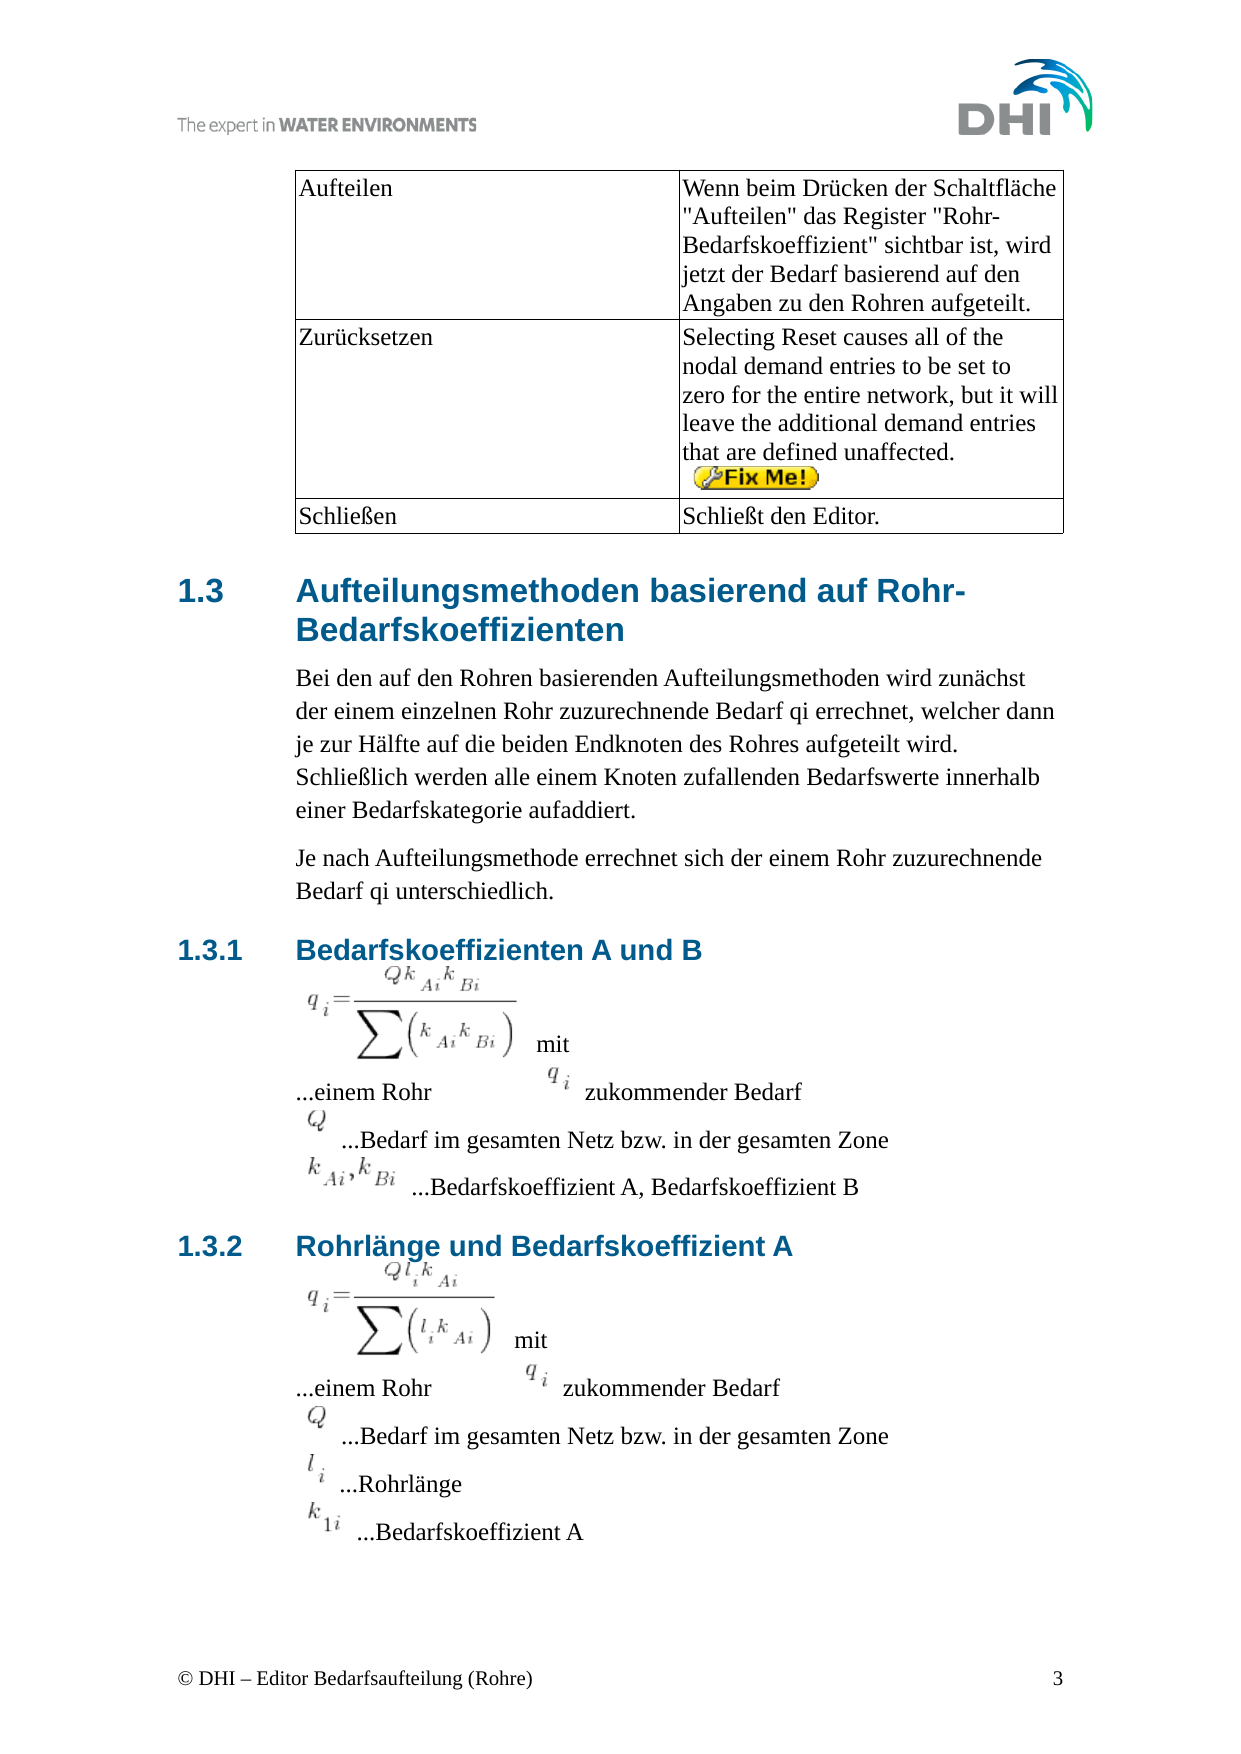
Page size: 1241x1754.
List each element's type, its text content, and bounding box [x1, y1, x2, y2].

text ...einem Rohr zukommender Bedarf [295, 1373, 1063, 1402]
subtitle Bedarfskoeffizienten A und B [177, 933, 1063, 966]
picture [307, 1157, 400, 1194]
picture [307, 1502, 345, 1540]
picture [307, 966, 525, 1064]
text ...Bedarf im gesamten Netz bzw. in der gesamten Zone [295, 1125, 1063, 1153]
text [295, 1326, 307, 1354]
picture [307, 1454, 328, 1491]
subtitle Rohrlänge und Bedarfskoeffizient A [177, 1229, 1063, 1263]
picture [307, 1406, 329, 1432]
text ...Rohrlänge [295, 1469, 1063, 1498]
table_cell Schließt den Editor. [680, 499, 1063, 532]
picture [547, 1062, 573, 1098]
picture [958, 59, 1093, 135]
text Bei den auf den Rohren basierenden Aufteilungsmethoden wird zunächst der einem einzelnen Rohr zuzurechnende Bedarf qi errechnet, welcher dann je zur Hälfte auf die beiden Endknoten des Rohres aufgeteilt wird. Schließlich werden alle einem Knoten zufallenden Bedarfswerte innerhalb einer Bedarfskategorie aufaddiert. [295, 663, 1063, 824]
text ...Bedarfskoeffizient A, Bedarfskoeffizient B [295, 1172, 1063, 1201]
subtitle Aufteilungsmethoden basierend auf Rohr-Bedarfskoeffizienten [177, 571, 1063, 648]
picture [693, 466, 819, 490]
text mit [525, 1029, 1063, 1058]
text mit [503, 1326, 1063, 1354]
text ...Bedarfskoeffizient A [295, 1517, 1063, 1546]
text [295, 1029, 307, 1058]
picture [307, 1262, 503, 1360]
text ...Bedarf im gesamten Netz bzw. in der gesamten Zone [295, 1421, 1063, 1450]
table_cell Selecting Reset causes all of the nodal demand entries to be set to zero for the entire network, but it will leave the additional demand entries that are defined unaffected. [680, 320, 1063, 498]
table_cell Schließen [296, 499, 679, 532]
table_cell Wenn beim Drücken der Schaltfläche "Aufteilen" das Register "Rohr-Bedarfskoeffizient" sichtbar ist, wird jetzt der Bedarf basierend auf den Angaben zu den Rohren aufgeteilt. [680, 171, 1063, 319]
table_cell Zurücksetzen [296, 320, 679, 498]
picture [526, 1358, 551, 1395]
text ...einem Rohr zukommender Bedarf [295, 1077, 1063, 1106]
picture [177, 117, 477, 135]
table_cell Aufteilen [296, 171, 679, 319]
text Je nach Aufteilungsmethode errechnet sich der einem Rohr zuzurechnende Bedarf qi unterschiedlich. [295, 843, 1063, 905]
picture [307, 1110, 329, 1135]
